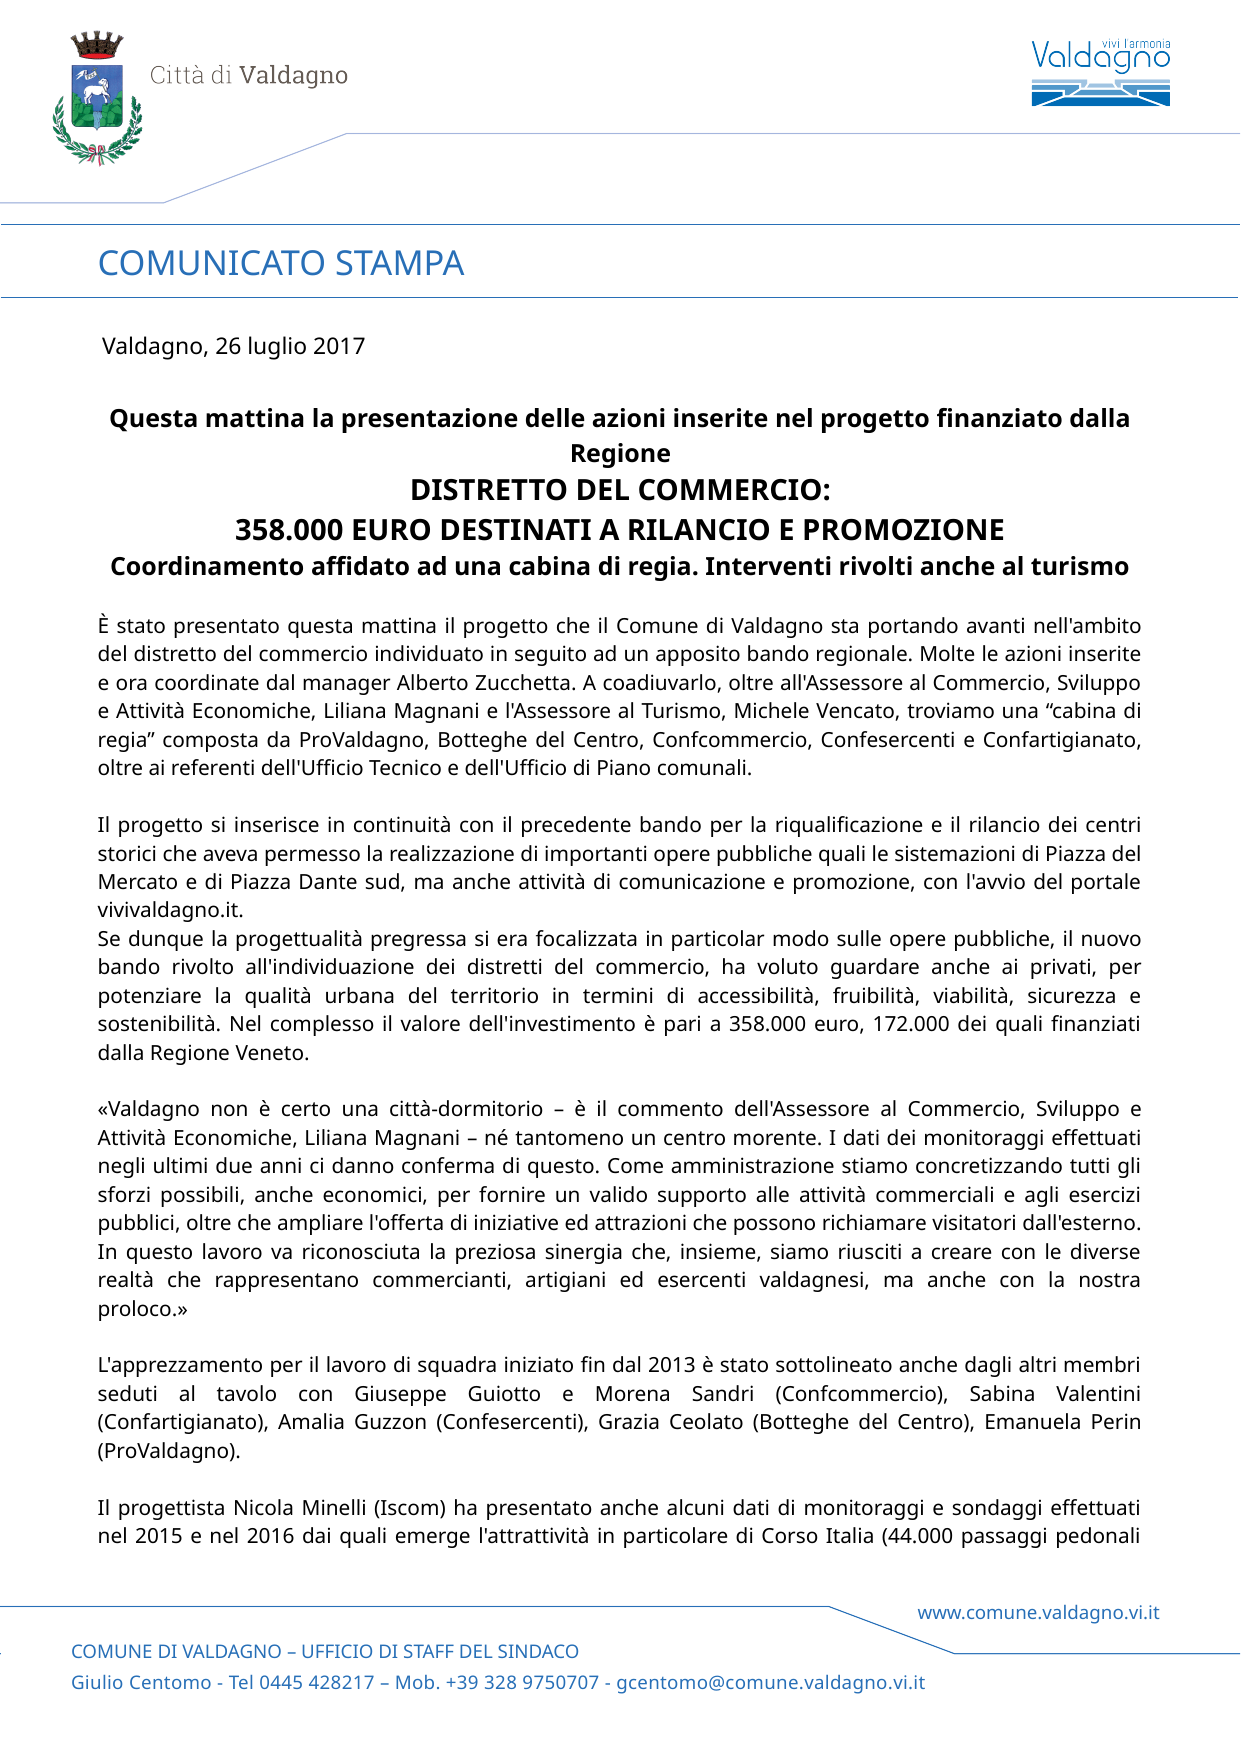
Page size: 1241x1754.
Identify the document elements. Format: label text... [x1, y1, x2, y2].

picture [0, 0, 1241, 1695]
text Il progetto si inserisce in continuità con il precedente bando per la riqualificazione e il rilancio dei centri storici che aveva permesso la realizzazione di importanti opere pubbliche quali le sistemazioni di Piazza del Mercato e di Piazza Dante sud, ma anche attività di comunicazione e promozione, con l'avvio del portale vivivaldagno.it. [97, 810, 1143, 924]
text Il progettista Nicola Minelli (Iscom) ha presentato anche alcuni dati di monitoraggi e sondaggi effettuati nel 2015 e nel 2016 dai quali emerge l'attrattività in particolare di Corso Italia (44.000 passaggi pedonali [97, 1493, 1143, 1549]
text «Valdagno non è certo una città-dormitorio – è il commento dell'Assessore al Commercio, Sviluppo e Attività Economiche, Liliana Magnani – né tantomeno un centro morente. I dati dei monitoraggi effettuati negli ultimi due anni ci danno conferma di questo. Come amministrazione stiamo concretizzando tutti gli sforzi possibili, anche economici, per fornire un valido supporto alle attività commerciali e agli esercizi pubblici, oltre che ampliare l'offerta di iniziative ed attrazioni che possono richiamare visitatori dall'esterno. In questo lavoro va riconosciuta la preziosa sinergia che, insieme, siamo riusciti a creare con le diverse realtà che rappresentano commercianti, artigiani ed esercenti valdagnesi, ma anche con la nostra proloco.» [97, 1094, 1143, 1322]
text È stato presentato questa mattina il progetto che il Comune di Valdagno sta portando avanti nell'ambito del distretto del commercio individuato in seguito ad un apposito bando regionale. Molte le azioni inserite e ora coordinate dal manager Alberto Zucchetta. A coadiuvarlo, oltre all'Assessore al Commercio, Sviluppo e Attività Economiche, Liliana Magnani e l'Assessore al Turismo, Michele Vencato, troviamo una “cabina di regia” composta da ProValdagno, Botteghe del Centro, Confcommercio, Confesercenti e Confartigianato, oltre ai referenti dell'Ufficio Tecnico e dell'Ufficio di Piano comunali. [97, 611, 1143, 782]
text COMUNICATO STAMPA [97, 238, 1143, 285]
text Se dunque la progettualità pregressa si era focalizzata in particolar modo sulle opere pubbliche, il nuovo bando rivolto all'individuazione dei distretti del commercio, ha voluto guardare anche ai privati, per potenziare la qualità urbana del territorio in termini di accessibilità, fruibilità, viabilità, sicurezza e sostenibilità. Nel complesso il valore dell'investimento è pari a 358.000 euro, 172.000 dei quali finanziati dalla Regione Veneto. [97, 924, 1143, 1066]
text L'apprezzamento per il lavoro di squadra iniziato fin dal 2013 è stato sottolineato anche dagli altri membri seduti al tavolo con Giuseppe Guiotto e Morena Sandri (Confcommercio), Sabina Valentini (Confartigianato), Amalia Guzzon (Confesercenti), Grazia Ceolato (Botteghe del Centro), Emanuela Perin (ProValdagno). [97, 1351, 1143, 1464]
text Valdagno, 26 luglio 2017 [102, 329, 1143, 361]
text Coordinamento affidato ad una cabina di regia. Interventi rivolti anche al turismo [97, 549, 1143, 583]
text DISTRETTO DEL COMMERCIO: [97, 469, 1143, 509]
text 358.000 EURO DESTINATI A RILANCIO E PROMOZIONE [97, 509, 1143, 549]
text Questa mattina la presentazione delle azioni inserite nel progetto finanziato dalla Regione [97, 401, 1143, 469]
